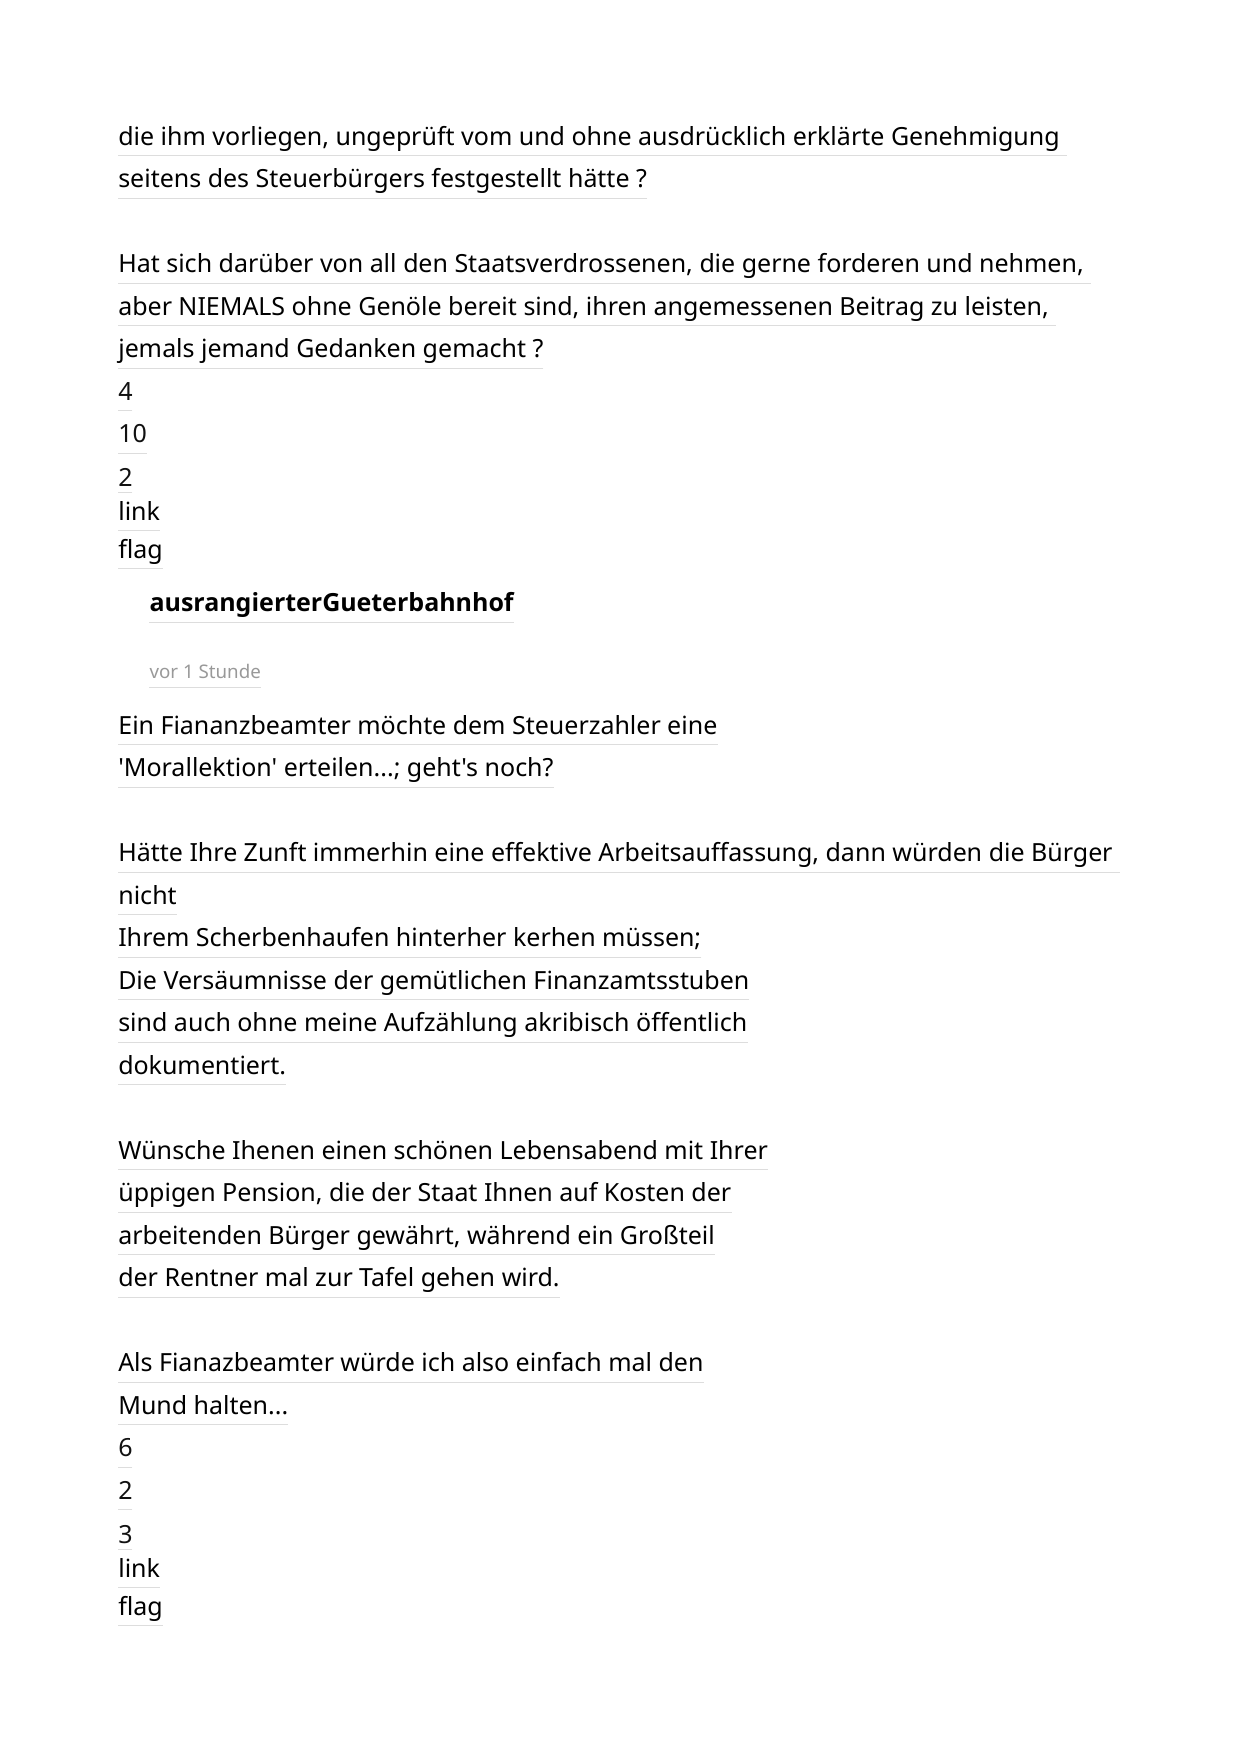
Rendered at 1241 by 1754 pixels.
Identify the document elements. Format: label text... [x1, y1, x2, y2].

text flag [118, 531, 1122, 569]
text 2 [118, 458, 1122, 493]
text link [118, 1550, 1122, 1588]
text 6 [118, 1430, 1122, 1468]
text 4 [118, 373, 1122, 411]
text 2 [118, 1472, 1122, 1510]
text 3 [118, 1515, 1122, 1550]
text vor 1 Stunde [149, 659, 1117, 688]
text link [118, 493, 1122, 531]
text flag [118, 1588, 1122, 1626]
text 10 [118, 416, 1122, 454]
text ausrangierterGueterbahnhof [149, 585, 1122, 623]
text die ihm vorliegen, ungeprüft vom und ohne ausdrücklich erklärte Genehmigung seitens des Steuerbürgers festgestellt hätte ? Hat sich darüber von all den Staatsverdrossenen, die gerne forderen und nehmen, aber NIEMALS ohne Genöle bereit sind, ihren angemessenen Beitrag zu leisten, jemals jemand Gedanken gemacht ? [118, 118, 1122, 369]
text Ein Fiananzbeamter möchte dem Steuerzahler eine 'Morallektion' erteilen...; geht's noch? Hätte Ihre Zunft immerhin eine effektive Arbeitsauffassung, dann würden die Bürger nicht Ihrem Scherbenhaufen hinterher kerhen müssen; Die Versäumnisse der gemütlichen Finanzamtsstuben sind auch ohne meine Aufzählung akribisch öffentlich dokumentiert. Wünsche Ihenen einen schönen Lebensabend mit Ihrer üppigen Pension, die der Staat Ihnen auf Kosten der arbeitenden Bürger gewährt, während ein Großteil der Rentner mal zur Tafel gehen wird. Als Fianazbeamter würde ich also einfach mal den Mund halten... [118, 707, 1122, 1425]
